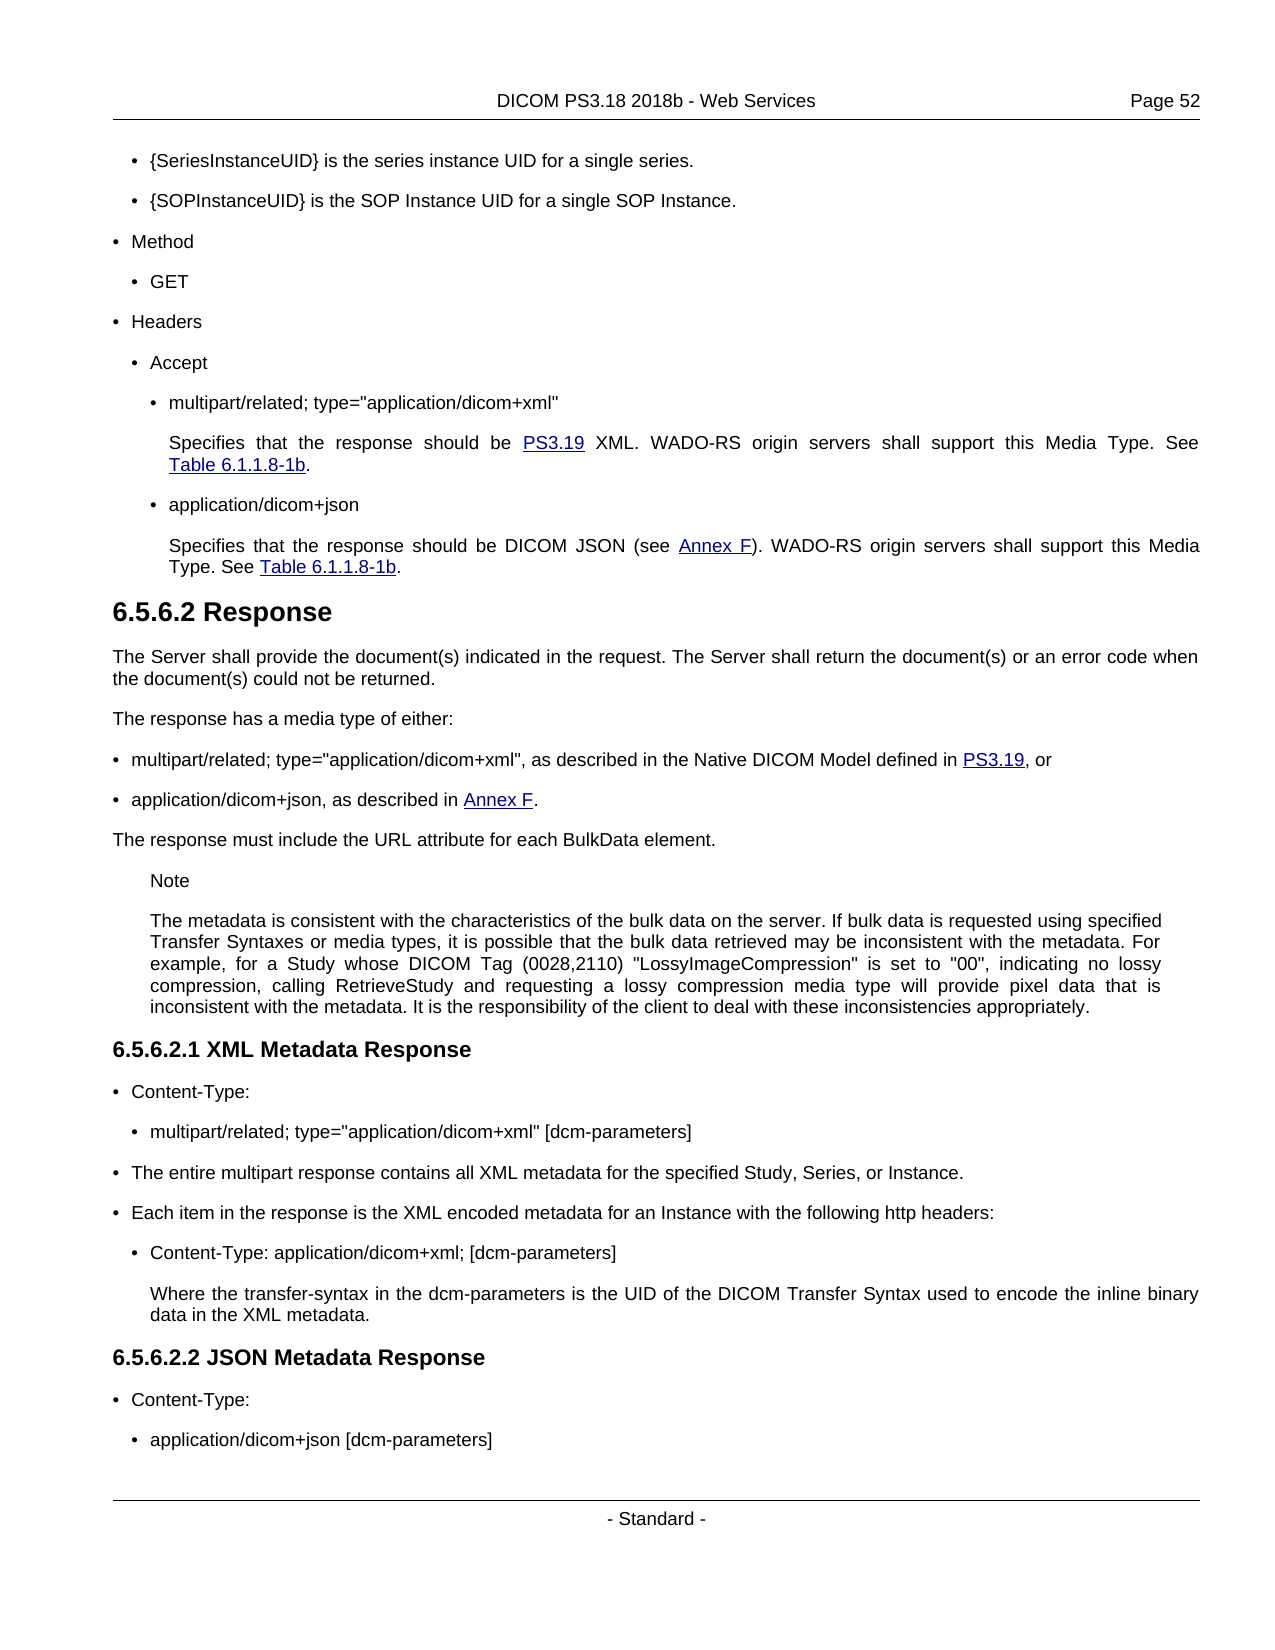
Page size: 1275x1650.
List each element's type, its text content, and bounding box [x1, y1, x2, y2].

list multipart/related; type="application/dicom+xml", as described in the Native DICOM Model defined in PS3.19, or [112, 748, 1200, 770]
list Specifies that the response should be DICOM JSON (see Annex F). WADO-RS origin servers shall support this Media Type. See Table 6.1.1.8-1b. [150, 534, 1200, 577]
list Content-Type: [112, 1389, 1200, 1410]
list Specifies that the response should be PS3.19 XML. WADO-RS origin servers shall support this Media Type. See Table 6.1.1.8-1b. [150, 432, 1200, 475]
list Headers [112, 311, 1200, 333]
text 6.5.6.2.2 JSON Metadata Response [112, 1344, 1200, 1370]
list Accept [131, 352, 1200, 373]
list Method [112, 231, 1200, 252]
text 6.5.6.2 Response [112, 596, 1200, 627]
list application/dicom+json, as described in Annex F. [112, 789, 1200, 810]
list Content-Type: application/dicom+xml; [dcm-parameters] [131, 1242, 1200, 1264]
list The entire multipart response contains all XML metadata for the specified Study, Series, or Instance. [112, 1161, 1200, 1183]
list Each item in the response is the XML encoded metadata for an Instance with the following http headers: [112, 1202, 1200, 1223]
text The Server shall provide the document(s) indicated in the request. The Server shall return the document(s) or an error code when the document(s) could not be returned. [112, 646, 1200, 689]
list Content-Type: [112, 1081, 1200, 1102]
list GET [131, 271, 1200, 292]
list {SeriesInstanceUID} is the series instance UID for a single series. [131, 150, 1200, 172]
text 6.5.6.2.1 XML Metadata Response [112, 1036, 1200, 1062]
list application/dicom+json [150, 494, 1200, 516]
list {SOPInstanceUID} is the SOP Instance UID for a single SOP Instance. [131, 190, 1200, 212]
list application/dicom+json [dcm-parameters] [131, 1429, 1200, 1451]
text Note [150, 869, 1162, 891]
text The metadata is consistent with the characteristics of the bulk data on the server. If bulk data is requested using specified Transfer Syntaxes or media types, it is possible that the bulk data retrieved may be inconsistent with the metadata. For example, for a Study whose DICOM Tag (0028,2110) "LossyImageCompression" is set to "00", indicating no lossy compression, calling RetrieveStudy and requesting a lossy compression media type will provide pixel data that is inconsistent with the metadata. It is the responsibility of the client to deal with these inconsistencies appropriately. [150, 910, 1162, 1017]
text The response has a media type of either: [112, 708, 1200, 730]
list multipart/related; type="application/dicom+xml" [150, 392, 1200, 413]
text The response must include the URL attribute for each BulkData element. [112, 829, 1200, 851]
list multipart/related; type="application/dicom+xml" [dcm-parameters] [131, 1121, 1200, 1143]
list Where the transfer-syntax in the dcm-parameters is the UID of the DICOM Transfer Syntax used to encode the inline binary data in the XML metadata. [131, 1282, 1200, 1326]
